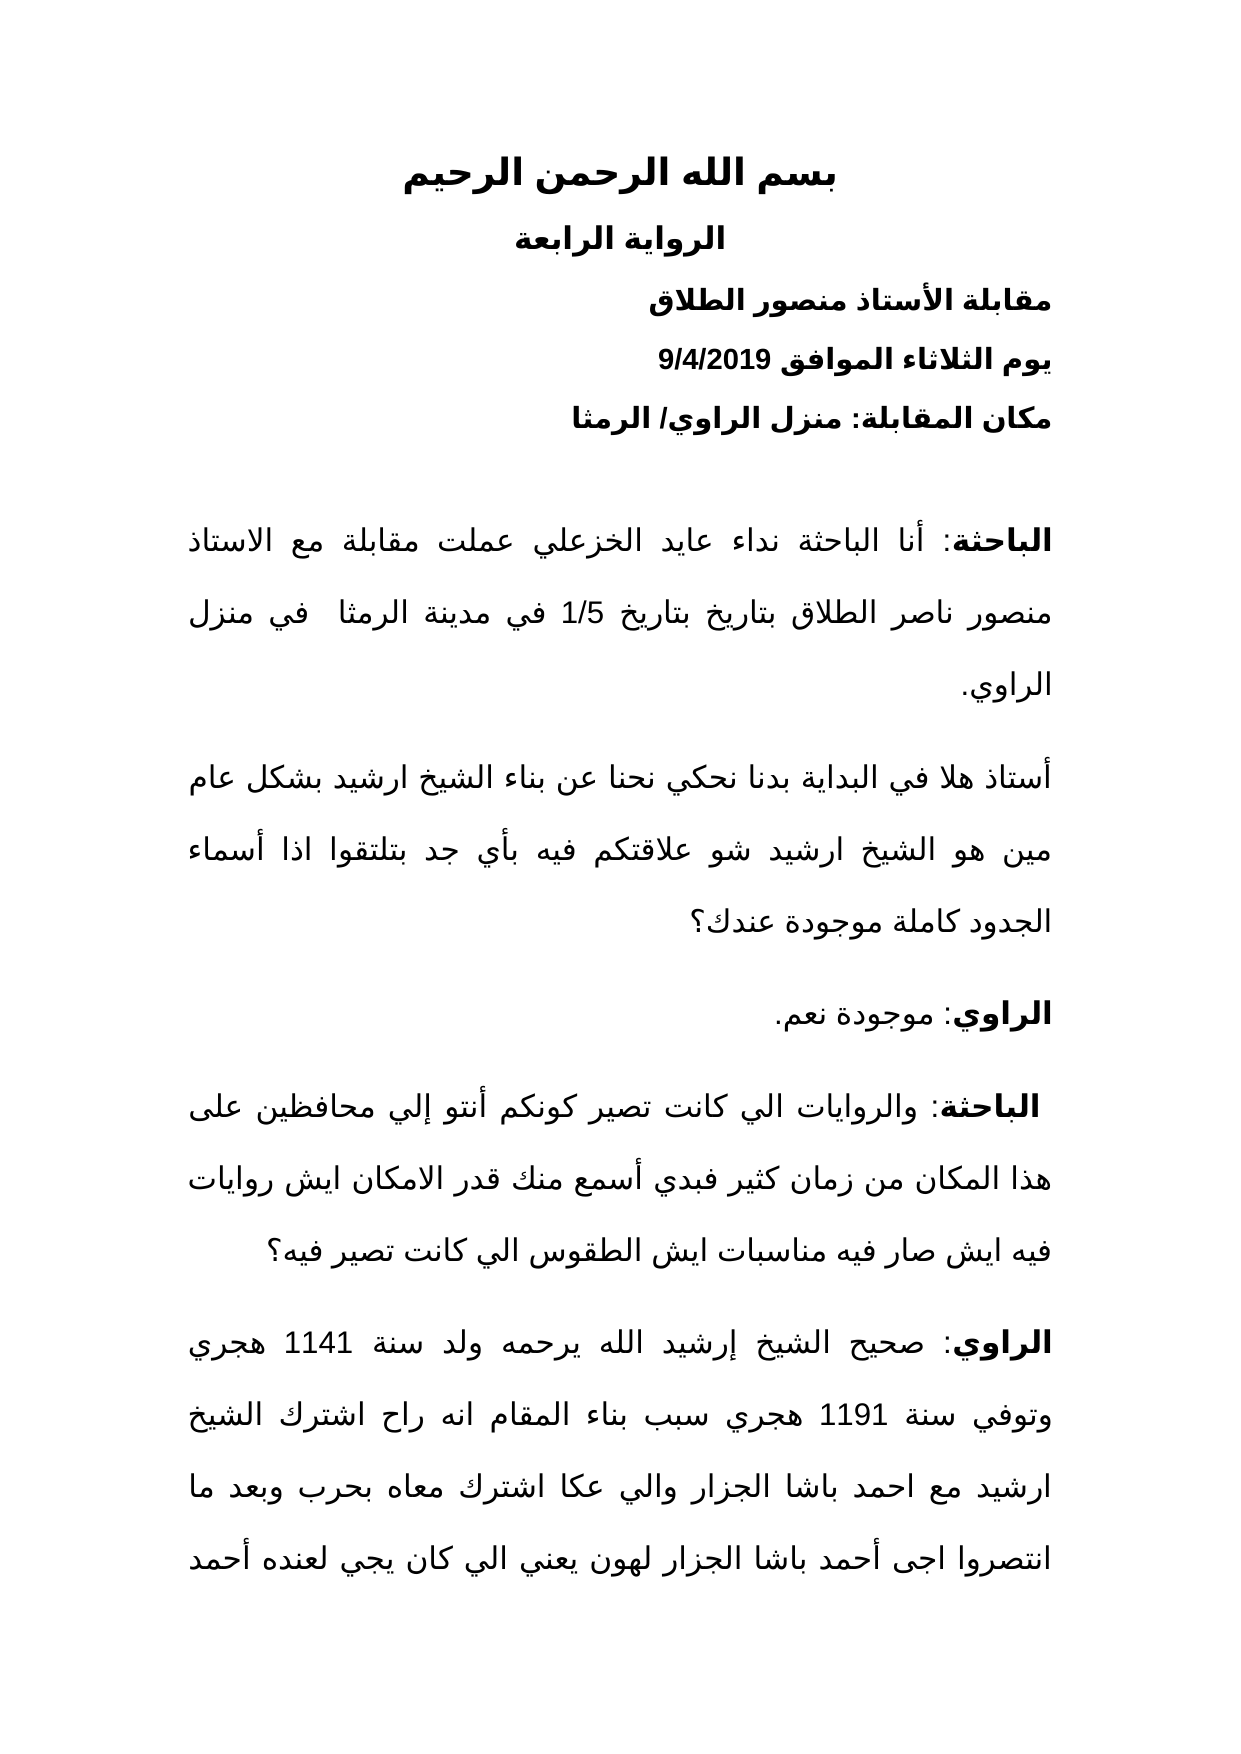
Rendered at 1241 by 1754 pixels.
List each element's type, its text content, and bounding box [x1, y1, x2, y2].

text أستاذ هلا في البداية بدنا نحكي نحنا عن بناء الشيخ ارشيد بشكل عام مين هو الشيخ ارشيد شو علاقتكم فيه بأي جد بتلتقوا اذا أسماء الجدود كاملة موجودة عندك؟ [187, 759, 1053, 938]
text الرواية الرابعة [187, 220, 1053, 256]
text مكان المقابلة: منزل الراوي/ الرمثا [187, 401, 1053, 435]
text الراوي: صحيح الشيخ إرشيد الله يرحمه ولد سنة 1141 هجري وتوفي سنة 1191 هجري سبب بناء المقام انه راح اشترك الشيخ ارشيد مع احمد باشا الجزار والي عكا اشترك معاه بحرب وبعد ما انتصروا اجى أحمد باشا الجزار لهون يعني الي كان يجي لعنده أحمد باشا الجزار كأنه جاي الملك وغير الملك يعني اشي كثير كاين حاكم احمد باشا الجزار الاردن فلسطين وسوريا فإجى لهون الجزار هو روايته كبيرة بس نحنا بدناش بدنا نختصرها شوية. سأل قال الشيخ ارشيد الزعبي قالوا له الشيخ إلي هون أسمه شريدة الزعبي اخوه همه ما بدروا انه يعني إله شهره وانه شيخ دين لما أجى ما قام أحمد باشا الجزار إلا بوجه هو لما إجى سلم عليه إجت البلد البلد صغيرة كانت ما في شي الشيخ قله أني من قبل السلطان التركي جاي وبدنا نقدملك مكافئة على الشيء الى عملته معانا لأنه باقي هو يشتغل شغل غير شكل يعني بقلك المنطقة الي كان يجي عليها يكسرها من هضلاك باقين يتلبدوله (يراقبوا) أخر شي بسأله الجزار بقله أنت من وين قاله أني من الرمثا الشيخ ارشيد الزعبي أنا قله انت طيب وين بتنام، شوفي هون بيت القصيد وين بتنام قله بنام بالرمثا قله طيب قديش المسافة من هون للرمثا قله يوم وليله قله هاض قلك طيب هاض شلون بيجي يوم وليلة وبنام هناك وبيجي الصبح. عرف انه في سر مهو هو الثاني عند سر قله اني بعثني السلطان لعندك مشان اني اعطيك مكافئة قله أني بجاهد في سبيل الله ما بدي مكافئة لا منك ولا من السلطان، قله مهي هاي شي رمزي بالحياة. البلد هاي كانت تعاني من مشكلة المياه اجى عَمّر قصر قريب على دارنا وداركوا بحد دارنا (بوسط السوق القديم للرمثا) عَمّر قصر يسع تسعين فرس الاسطبل الي تحت وإلي فوق ساوا ليوان وساوا فيه جامع كل اولاد البلد الي بدو يطهر يجي لهون لعندنا وكان ابوك بعرف كانوا يجوا على الشيخ إرشيد يزور الشيخ ارشيد وياخذوا من العلق طبعا علقه يعني تبرع. [187, 1324, 1053, 1576]
text مقابلة الأستاذ منصور الطلاق [187, 282, 1053, 316]
text يوم الثلاثاء الموافق 9/4/2019 [187, 342, 1053, 375]
text الباحثة: والروايات الي كانت تصير كونكم أنتو إلي محافظين على هذا المكان من زمان كثير فبدي أسمع منك قدر الامكان ايش روايات فيه ايش صار فيه مناسبات ايش الطقوس الي كانت تصير فيه؟ [187, 1088, 1053, 1268]
text الراوي: موجودة نعم. [187, 995, 1053, 1031]
text الباحثة: أنا الباحثة نداء عايد الخزعلي عملت مقابلة مع الاستاذ منصور ناصر الطلاق بتاريخ بتاريخ 1/5 في مدينة الرمثا في منزل الراوي. [187, 522, 1053, 702]
text بسم الله الرحمن الرحيم [187, 150, 1053, 193]
